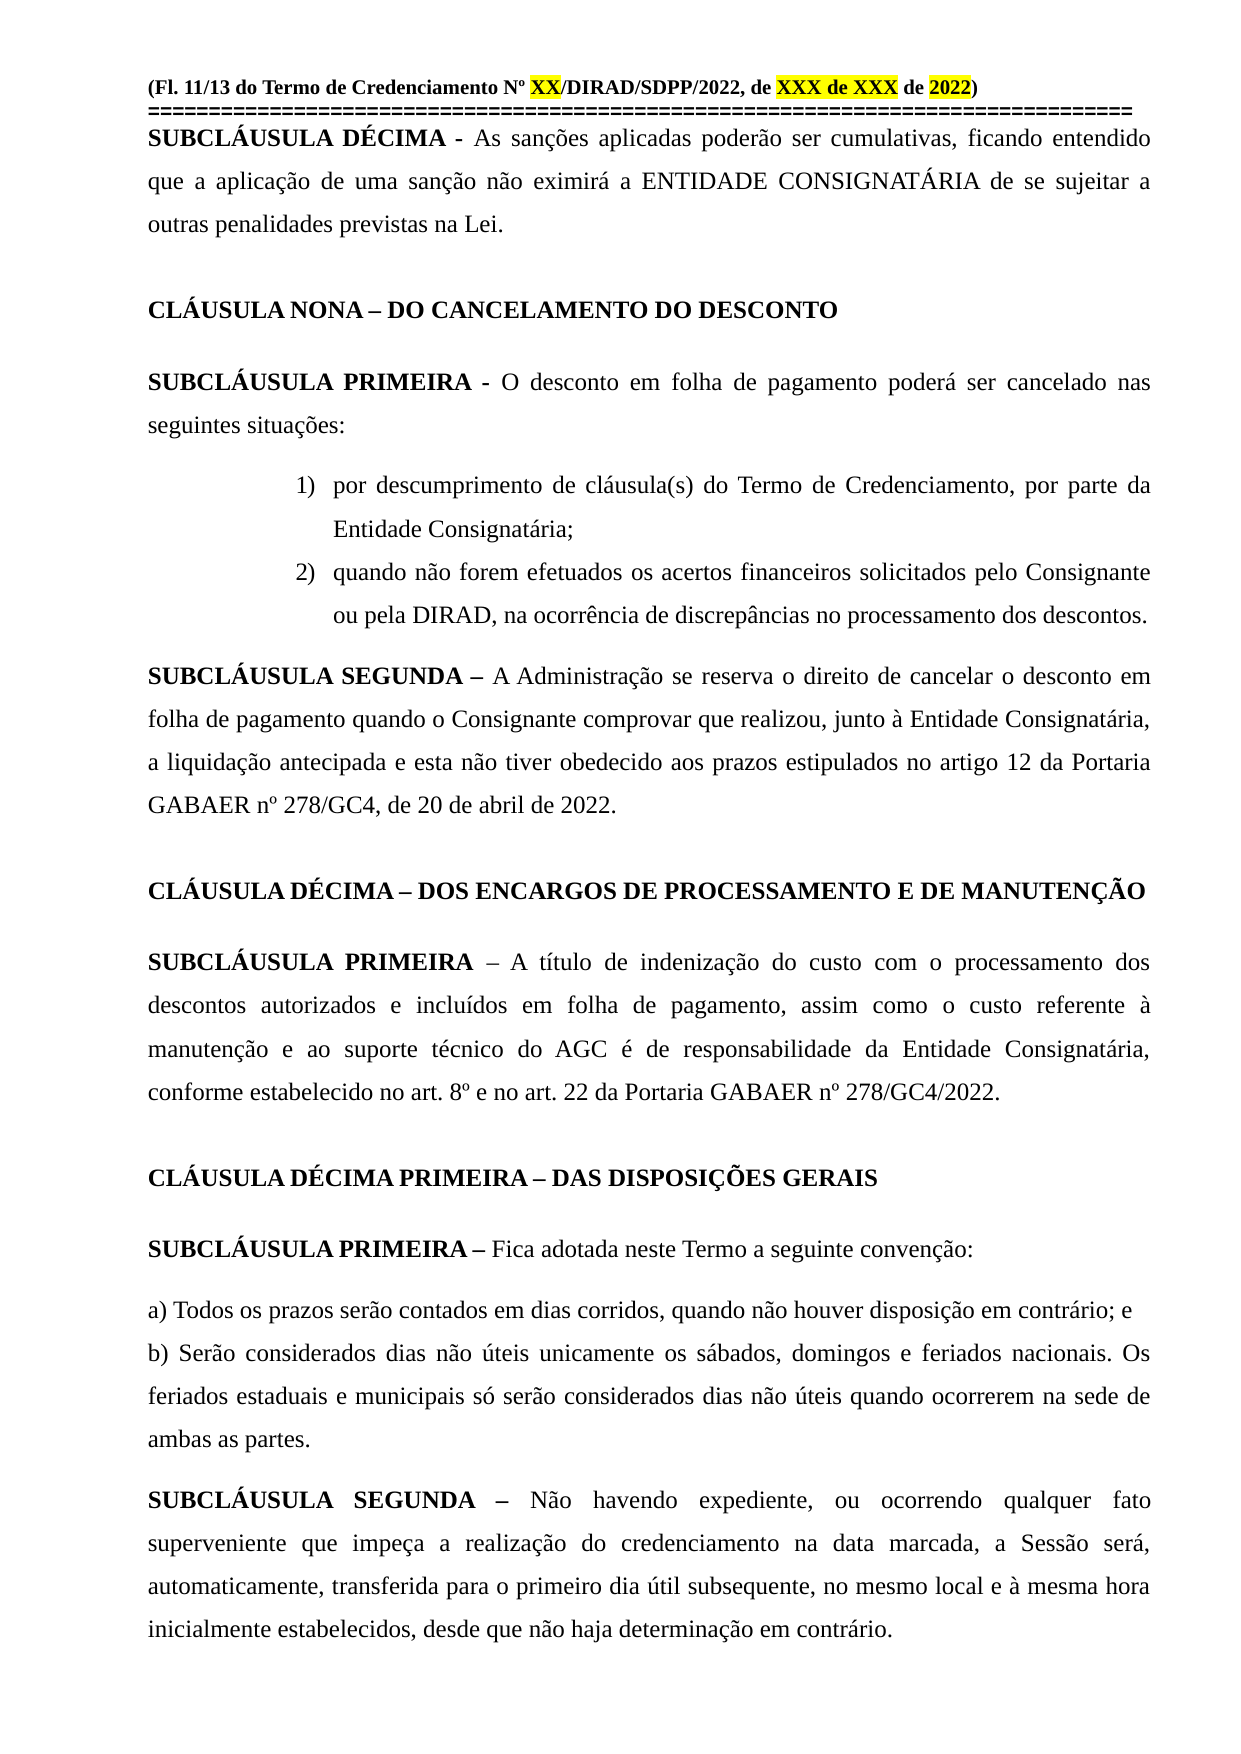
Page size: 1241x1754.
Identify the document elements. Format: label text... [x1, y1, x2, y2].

text SUBCLÁUSULA PRIMEIRA - O desconto em folha de pagamento poderá ser cancelado nas seguintes situações: [148, 367, 1152, 438]
subtitle CLÁUSULA DÉCIMA – DOS ENCARGOS DE PROCESSAMENTO E DE MANUTENÇÃO [148, 876, 1152, 905]
text SUBCLÁUSULA SEGUNDA – A Administração se reserva o direito de cancelar o desconto em folha de pagamento quando o Consignante comprovar que realizou, junto à Entidade Consignatária, a liquidação antecipada e esta não tiver obedecido aos prazos estipulados no artigo 12 da Portaria GABAER nº 278/GC4, de 20 de abril de 2022. [148, 661, 1152, 819]
text SUBCLÁUSULA SEGUNDA – Não havendo expediente, ou ocorrendo qualquer fato superveniente que impeça a realização do credenciamento na data marcada, a Sessão será, automaticamente, transferida para o primeiro dia útil subsequente, no mesmo local e à mesma hora inicialmente estabelecidos, desde que não haja determinação em contrário. [148, 1485, 1152, 1643]
text b) Serão considerados dias não úteis unicamente os sábados, domingos e feriados nacionais. Os feriados estaduais e municipais só serão considerados dias não úteis quando ocorrerem na sede de ambas as partes. [148, 1338, 1152, 1453]
text SUBCLÁUSULA PRIMEIRA – Fica adotada neste Termo a seguinte convenção: [148, 1234, 1152, 1263]
text a) Todos os prazos serão contados em dias corridos, quando não houver disposição em contrário; e [148, 1295, 1152, 1324]
list por descumprimento de cláusula(s) do Termo de Credenciamento, por parte da Entidade Consignatária; [295, 471, 1152, 542]
list quando não forem efetuados os acertos financeiros solicitados pelo Consignante ou pela DIRAD, na ocorrência de discrepâncias no processamento dos descontos. [295, 557, 1152, 629]
text SUBCLÁUSULA PRIMEIRA – A título de indenização do custo com o processamento dos descontos autorizados e incluídos em folha de pagamento, assim como o custo referente à manutenção e ao suporte técnico do AGC é de responsabilidade da Entidade Consignatária, conforme estabelecido no art. 8º e no art. 22 da Portaria GABAER nº 278/GC4/2022. [148, 947, 1152, 1106]
text SUBCLÁUSULA DÉCIMA - As sanções aplicadas poderão ser cumulativas, ficando entendido que a aplicação de uma sanção não eximirá a ENTIDADE CONSIGNATÁRIA de se sujeitar a outras penalidades previstas na Lei. [148, 123, 1152, 238]
subtitle CLÁUSULA DÉCIMA PRIMEIRA – DAS DISPOSIÇÕES GERAIS [148, 1163, 1152, 1191]
subtitle CLÁUSULA NONA – DO CANCELAMENTO DO DESCONTO [148, 295, 1152, 324]
